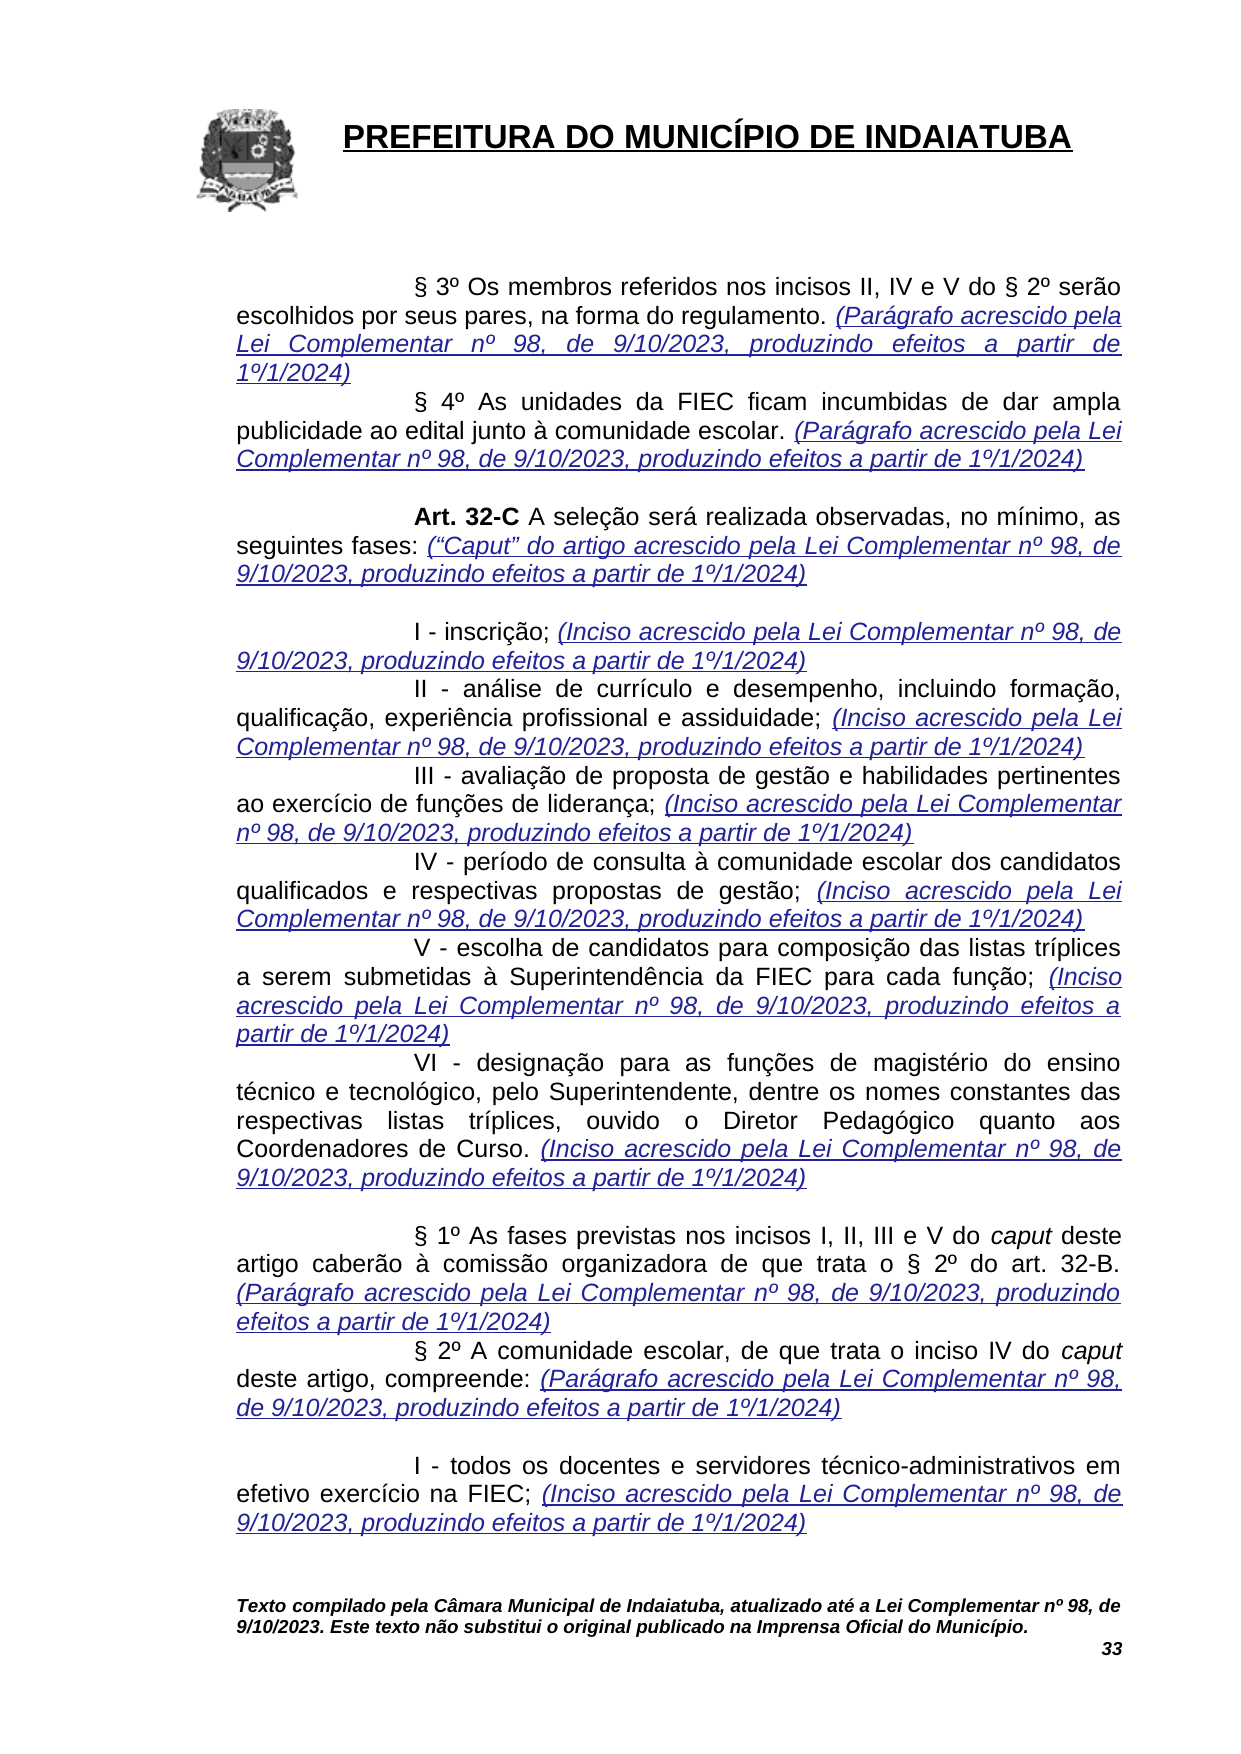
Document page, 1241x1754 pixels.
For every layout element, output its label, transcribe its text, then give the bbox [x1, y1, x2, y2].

text § 1º As fases previstas nos incisos I, II, III e V do caput deste artigo caberão à comissão organizadora de que trata o § 2º do art. 32-B. (Parágrafo acrescido pela Lei Complementar nº 98, de 9/10/2023, produzindo efeitos a partir de 1º/1/2024) [236, 1221, 1122, 1336]
text Art. 32-C A seleção será realizada observadas, no mínimo, as seguintes fases: (“Caput” do artigo acrescido pela Lei Complementar nº 98, de 9/10/2023, produzindo efeitos a partir de 1º/1/2024) [236, 502, 1122, 588]
text § 3º Os membros referidos nos incisos II, IV e V do § 2º serão escolhidos por seus pares, na forma do regulamento. (Parágrafo acrescido pela Lei Complementar nº 98, de 9/10/2023, produzindo efeitos a partir de [236, 272, 1122, 354]
text 1º/1/2024) [236, 356, 1122, 387]
text III - avaliação de proposta de gestão e habilidades pertinentes ao exercício de funções de liderança; (Inciso acrescido pela Lei Complementar nº 98, de 9/10/2023, produzindo efeitos a partir de 1º/1/2024) [236, 761, 1122, 847]
text IV - período de consulta à comunidade escolar dos candidatos qualificados e respectivas propostas de gestão; (Inciso acrescido pela Lei Complementar nº 98, de 9/10/2023, produzindo efeitos a partir de 1º/1/2024) [236, 847, 1122, 933]
text § 2º A comunidade escolar, de que trata o inciso IV do caput deste artigo, compreende: (Parágrafo acrescido pela Lei Complementar nº 98, de 9/10/2023, produzindo efeitos a partir de 1º/1/2024) [236, 1336, 1122, 1422]
text I - todos os docentes e servidores técnico-administrativos em efetivo exercício na FIEC; (Inciso acrescido pela Lei Complementar nº 98, de 9/10/2023, produzindo efeitos a partir de 1º/1/2024) [236, 1451, 1122, 1537]
text II - análise de currículo e desempenho, incluindo formação, qualificação, experiência profissional e assiduidade; (Inciso acrescido pela Lei Complementar nº 98, de 9/10/2023, produzindo efeitos a partir de 1º/1/2024) [236, 674, 1122, 761]
text I - inscrição; (Inciso acrescido pela Lei Complementar nº 98, de 9/10/2023, produzindo efeitos a partir de 1º/1/2024) [236, 617, 1122, 674]
text VI - designação para as funções de magistério do ensino técnico e tecnológico, pelo Superintendente, dentre os nomes constantes das respectivas listas tríplices, ouvido o Diretor Pedagógico quanto aos Coordenadores de Curso. (Inciso acrescido pela Lei Complementar nº 98, de 9/10/2023, produzindo efeitos a partir de 1º/1/2024) [236, 1048, 1122, 1192]
text § 4º As unidades da FIEC ficam incumbidas de dar ampla publicidade ao edital junto à comunidade escolar. (Parágrafo acrescido pela Lei Complementar nº 98, de 9/10/2023, produzindo efeitos a partir de 1º/1/2024) [236, 387, 1122, 473]
text V - escolha de candidatos para composição das listas tríplices a serem submetidas à Superintendência da FIEC para cada função; (Inciso acrescido pela Lei Complementar nº 98, de 9/10/2023, produzindo efeitos a partir de 1º/1/2024) [236, 933, 1122, 1048]
